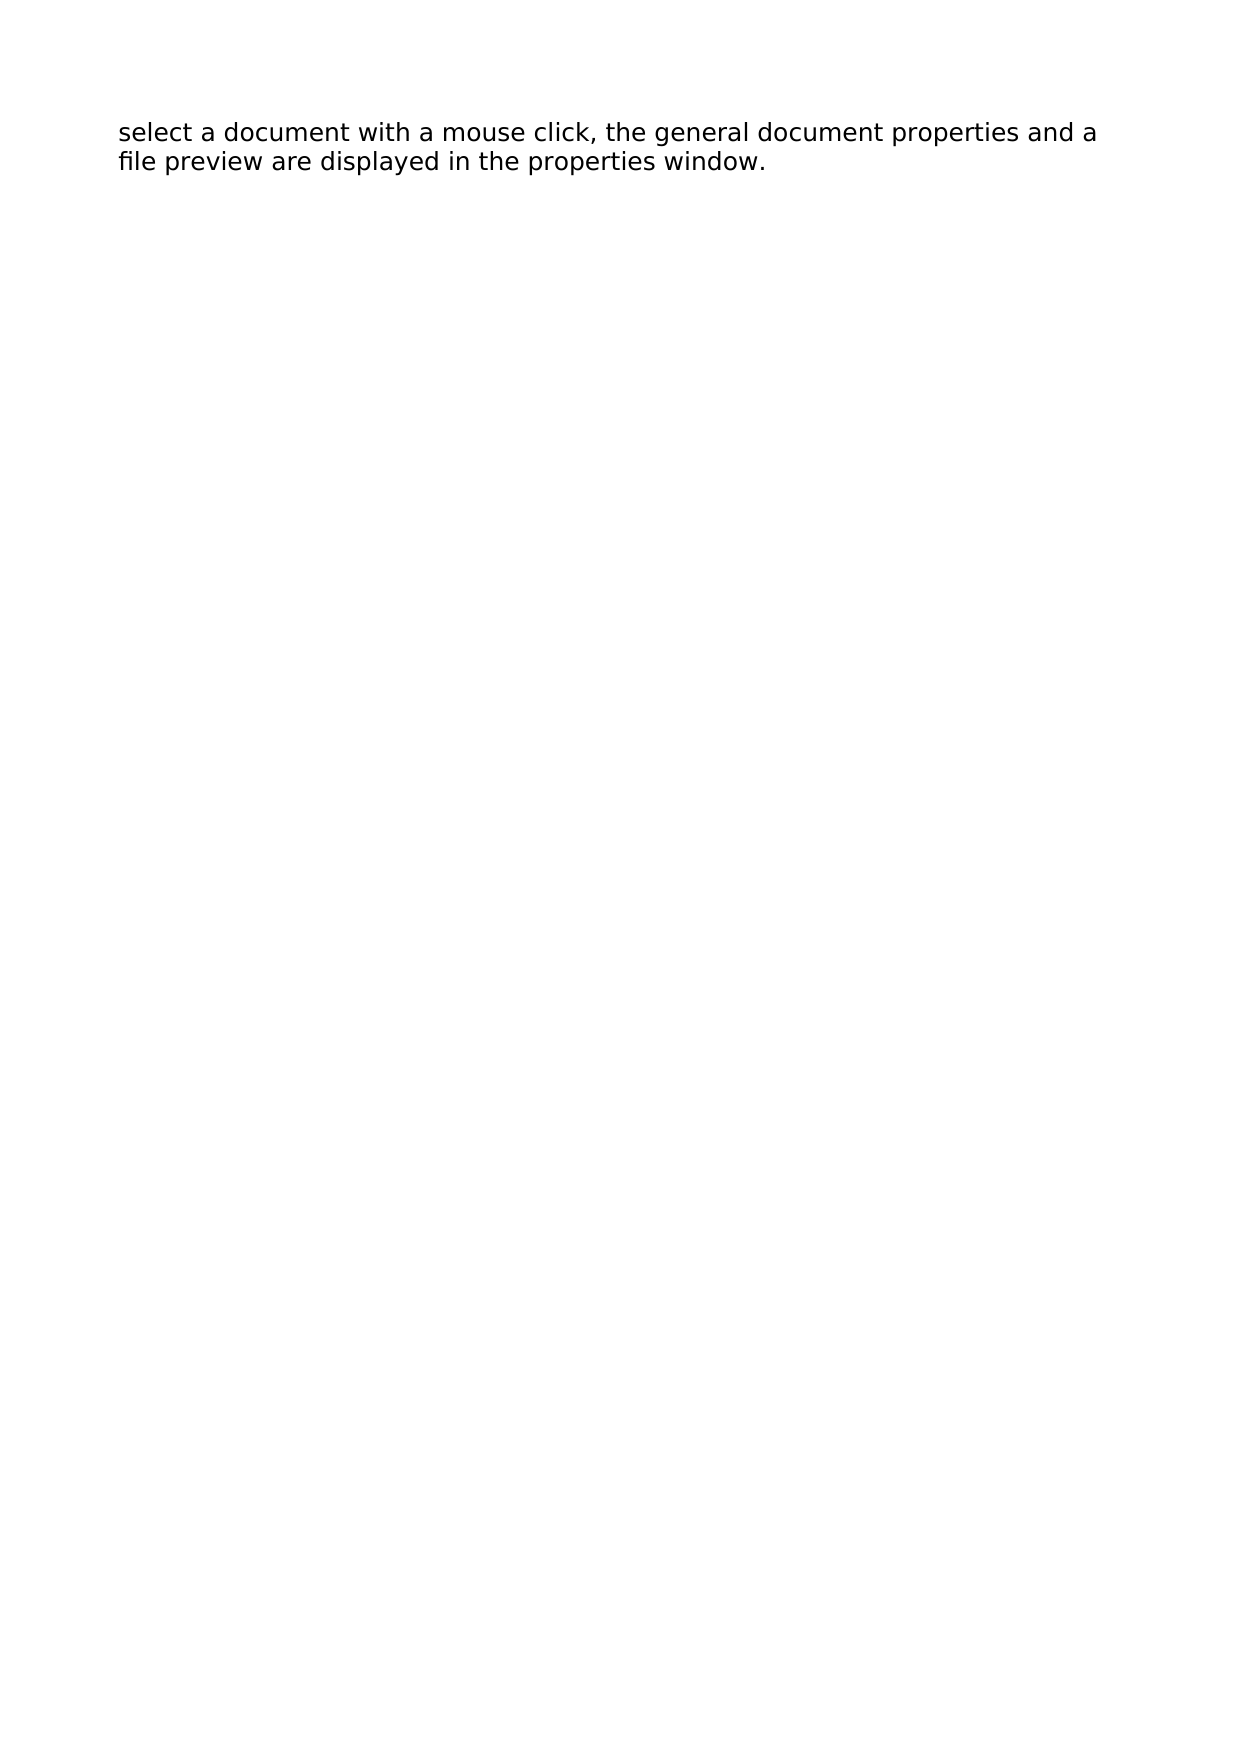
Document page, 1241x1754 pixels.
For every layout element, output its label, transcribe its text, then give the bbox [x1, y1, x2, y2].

text select a document with a mouse click, the general document properties and a file preview are displayed in the properties window. [118, 118, 1122, 176]
